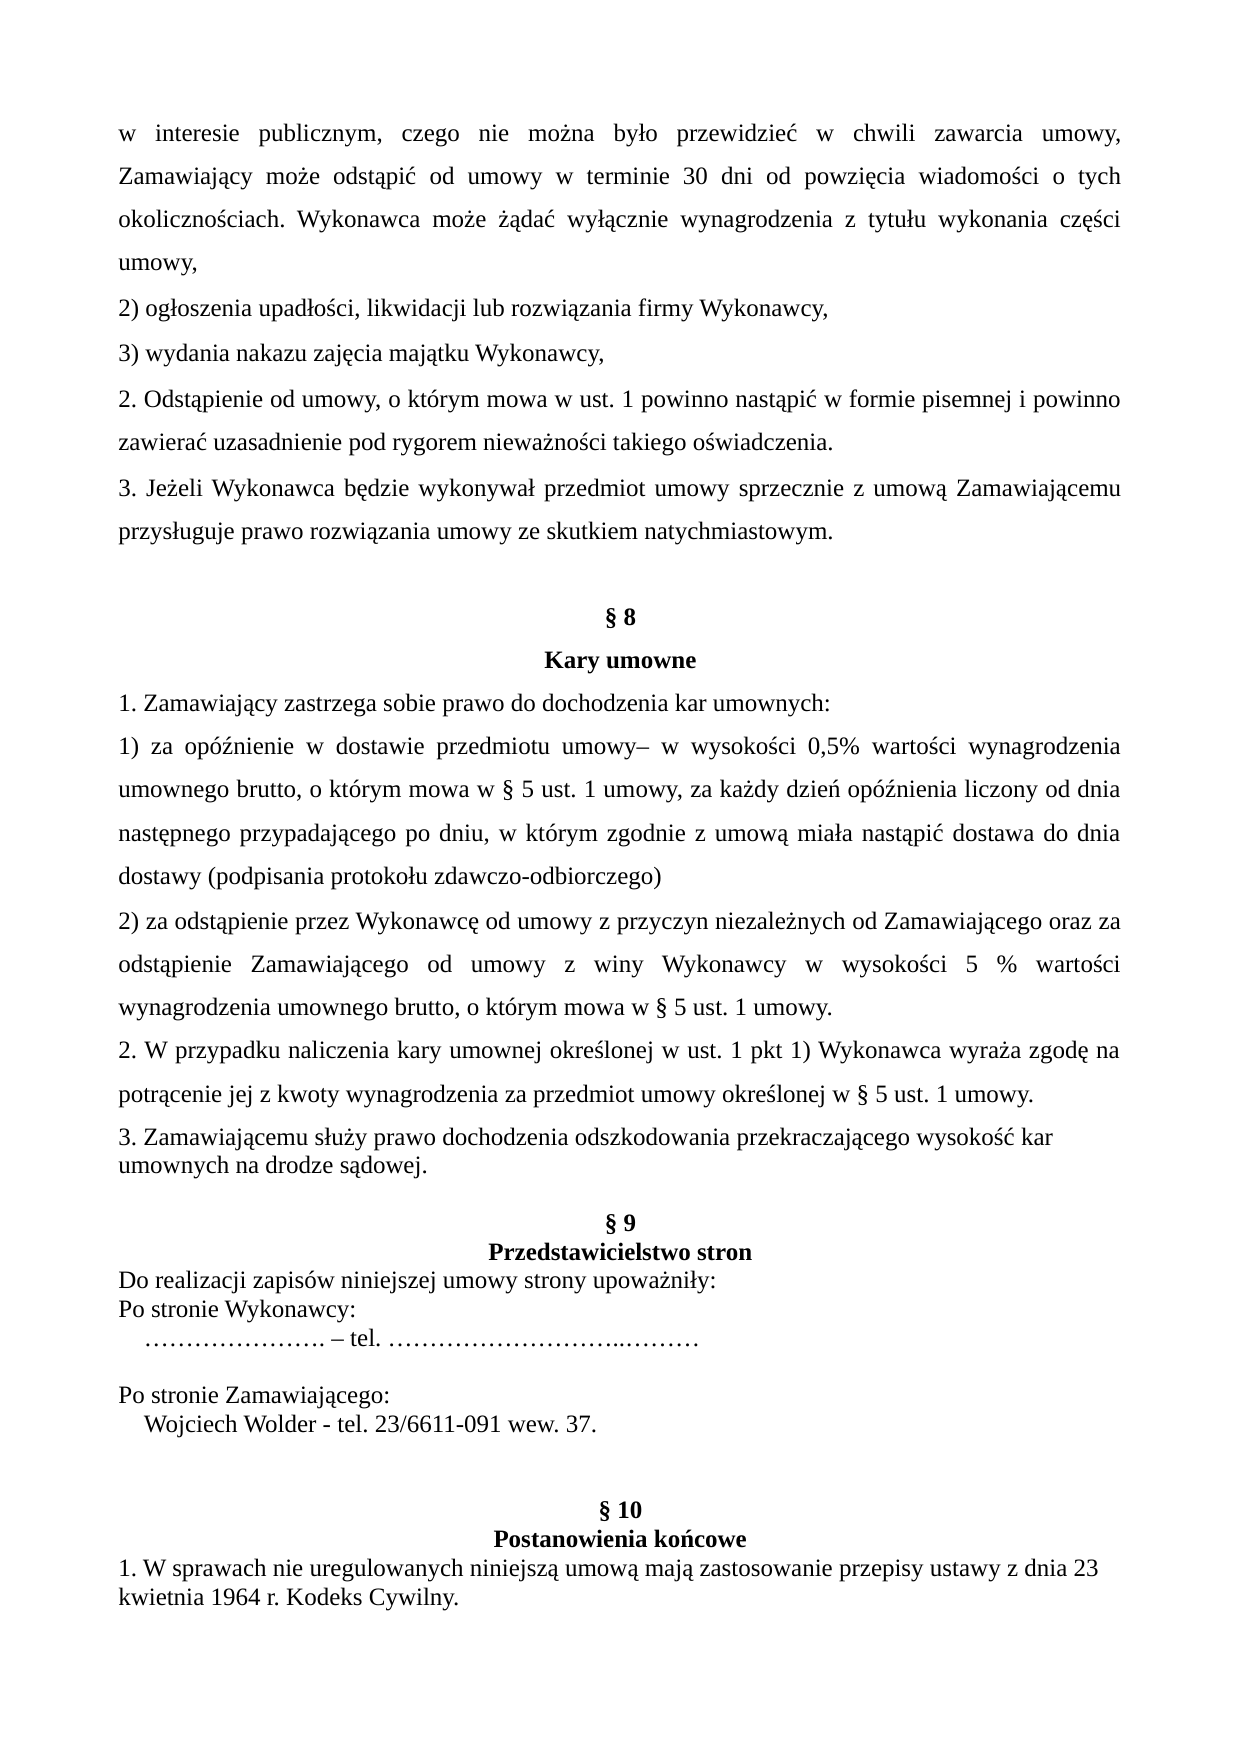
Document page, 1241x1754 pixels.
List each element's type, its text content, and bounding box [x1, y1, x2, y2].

text § 8 [118, 602, 1122, 631]
text Po stronie Zamawiającego: [118, 1381, 1122, 1409]
text 2. Odstąpienie od umowy, o którym mowa w ust. 1 powinno nastąpić w formie pisemnej i powinno zawierać uzasadnienie pod rygorem nieważności takiego oświadczenia. [118, 384, 1122, 456]
text § 9 [118, 1208, 1122, 1237]
text 1) za opóźnienie w dostawie przedmiotu umowy– w wysokości 0,5% wartości wynagrodzenia umownego brutto, o którym mowa w § 5 ust. 1 umowy, za każdy dzień opóźnienia liczony od dnia następnego przypadającego po dniu, w którym zgodnie z umową miała nastąpić dostawa do dnia dostawy (podpisania protokołu zdawczo-odbiorczego) [118, 731, 1122, 889]
text 3. Zamawiającemu służy prawo dochodzenia odszkodowania przekraczającego wysokość kar umownych na drodze sądowej. [118, 1122, 1122, 1179]
text 2) za odstąpienie przez Wykonawcę od umowy z przyczyn niezależnych od Zamawiającego oraz za odstąpienie Zamawiającego od umowy z winy Wykonawcy w wysokości 5 % wartości wynagrodzenia umownego brutto, o którym mowa w § 5 ust. 1 umowy. [118, 906, 1122, 1021]
text Kary umowne [118, 645, 1122, 674]
text 3. Jeżeli Wykonawca będzie wykonywał przedmiot umowy sprzecznie z umową Zamawiającemu przysługuje prawo rozwiązania umowy ze skutkiem natychmiastowym. [118, 473, 1122, 544]
text  Wojciech Wolder - tel. 23/6611-091 wew. 37. [118, 1409, 1122, 1438]
text  …………………. – tel. ………………………..……… [118, 1323, 1122, 1352]
text 1. Zamawiający zastrzega sobie prawo do dochodzenia kar umownych: [118, 688, 1122, 717]
text 3) wydania nakazu zajęcia majątku Wykonawcy, [118, 338, 1122, 367]
text Po stronie Wykonawcy: [118, 1294, 1122, 1323]
text Do realizacji zapisów niniejszej umowy strony upoważniły: [118, 1266, 1122, 1294]
text Postanowienia końcowe [118, 1524, 1122, 1553]
text § 10 [118, 1496, 1122, 1524]
text 2. W przypadku naliczenia kary umownej określonej w ust. 1 pkt 1) Wykonawca wyraża zgodę na potrącenie jej z kwoty wynagrodzenia za przedmiot umowy określonej w § 5 ust. 1 umowy. [118, 1036, 1122, 1107]
text 2) ogłoszenia upadłości, likwidacji lub rozwiązania firmy Wykonawcy, [118, 293, 1122, 322]
text Przedstawicielstwo stron [118, 1237, 1122, 1266]
text w interesie publicznym, czego nie można było przewidzieć w chwili zawarcia umowy, Zamawiający może odstąpić od umowy w terminie 30 dni od powzięcia wiadomości o tych okolicznościach. Wykonawca może żądać wyłącznie wynagrodzenia z tytułu wykonania części umowy, [118, 118, 1122, 276]
text 1. W sprawach nie uregulowanych niniejszą umową mają zastosowanie przepisy ustawy z dnia 23 kwietnia 1964 r. Kodeks Cywilny. [118, 1553, 1122, 1611]
